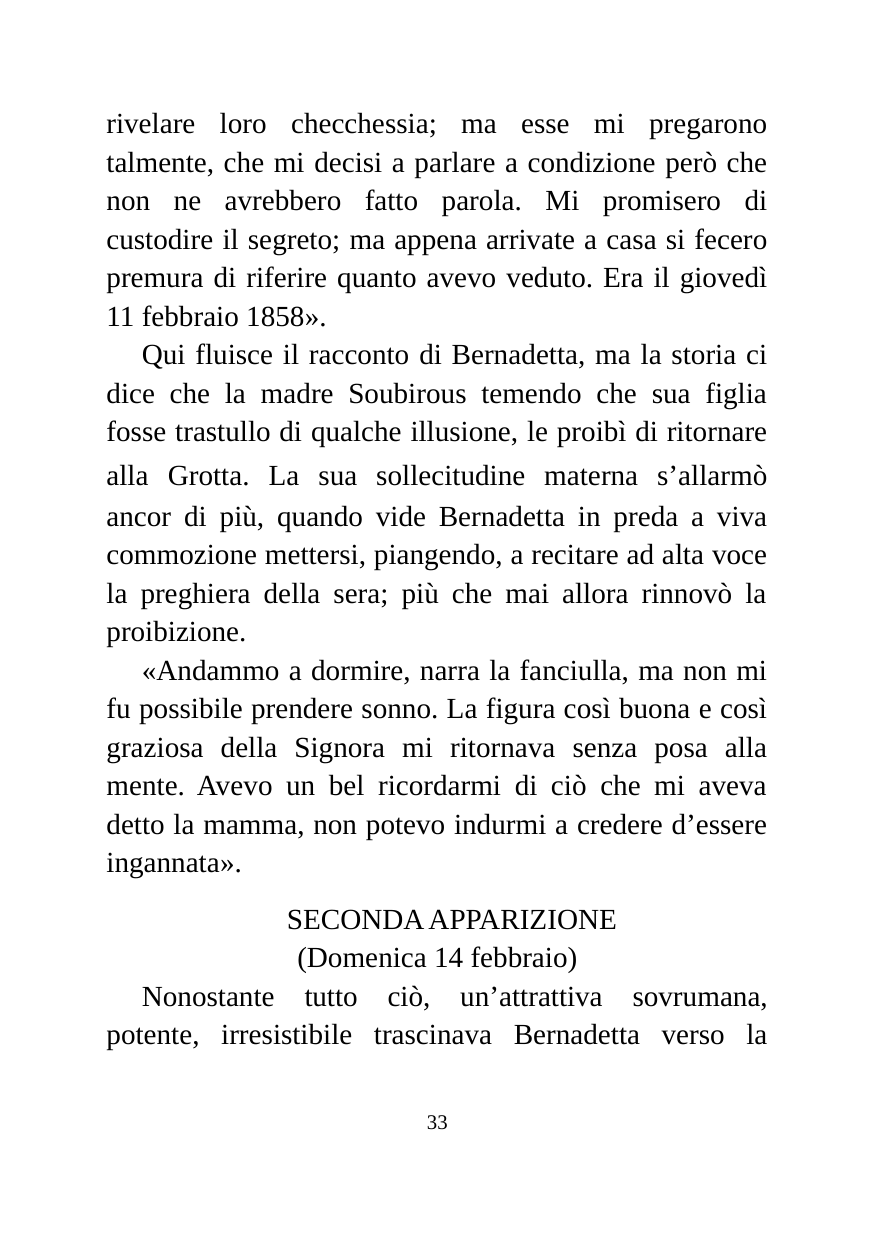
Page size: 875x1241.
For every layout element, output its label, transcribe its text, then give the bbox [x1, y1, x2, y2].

text Qui fluisce il racconto di Bernadetta, ma la storia ci dice che la madre Soubirous temendo che sua figlia fosse trastullo di qualche illusione, le proibì di ritornare alla Grotta. La sua sollecitudine materna s’allarmò ancor di più, quando vide Bernadetta in preda a viva commozione mettersi, piangendo, a recitare ad alta voce la preghiera della sera; più che mai allora rinnovò la proibizione. [106, 337, 768, 648]
text rivelare loro checchessia; ma esse mi pregarono talmente, che mi decisi a parlare a condizione però che non ne avrebbero fatto parola. Mi promisero di custodire il segreto; ma appena arrivate a casa si fecero premura di riferire quanto avevo veduto. Era il giovedì 11 febbraio 1858». [106, 106, 768, 332]
text «Andammo a dormire, narra la fanciulla, ma non mi fu possibile prendere sonno. La figura così buona e così graziosa della Signora mi ritornava senza posa alla mente. Avevo un bel ricordarmi di ciò che mi aveva detto la mamma, non potevo indurmi a credere d’essere ingannata». [106, 653, 768, 879]
text Nonostante tutto ciò, un’attrattiva sovrumana, potente, irresistibile trascinava Bernadetta verso la [106, 979, 768, 1051]
text SECONDA APPARIZIONE (Domenica 14 febbraio) [106, 902, 768, 974]
